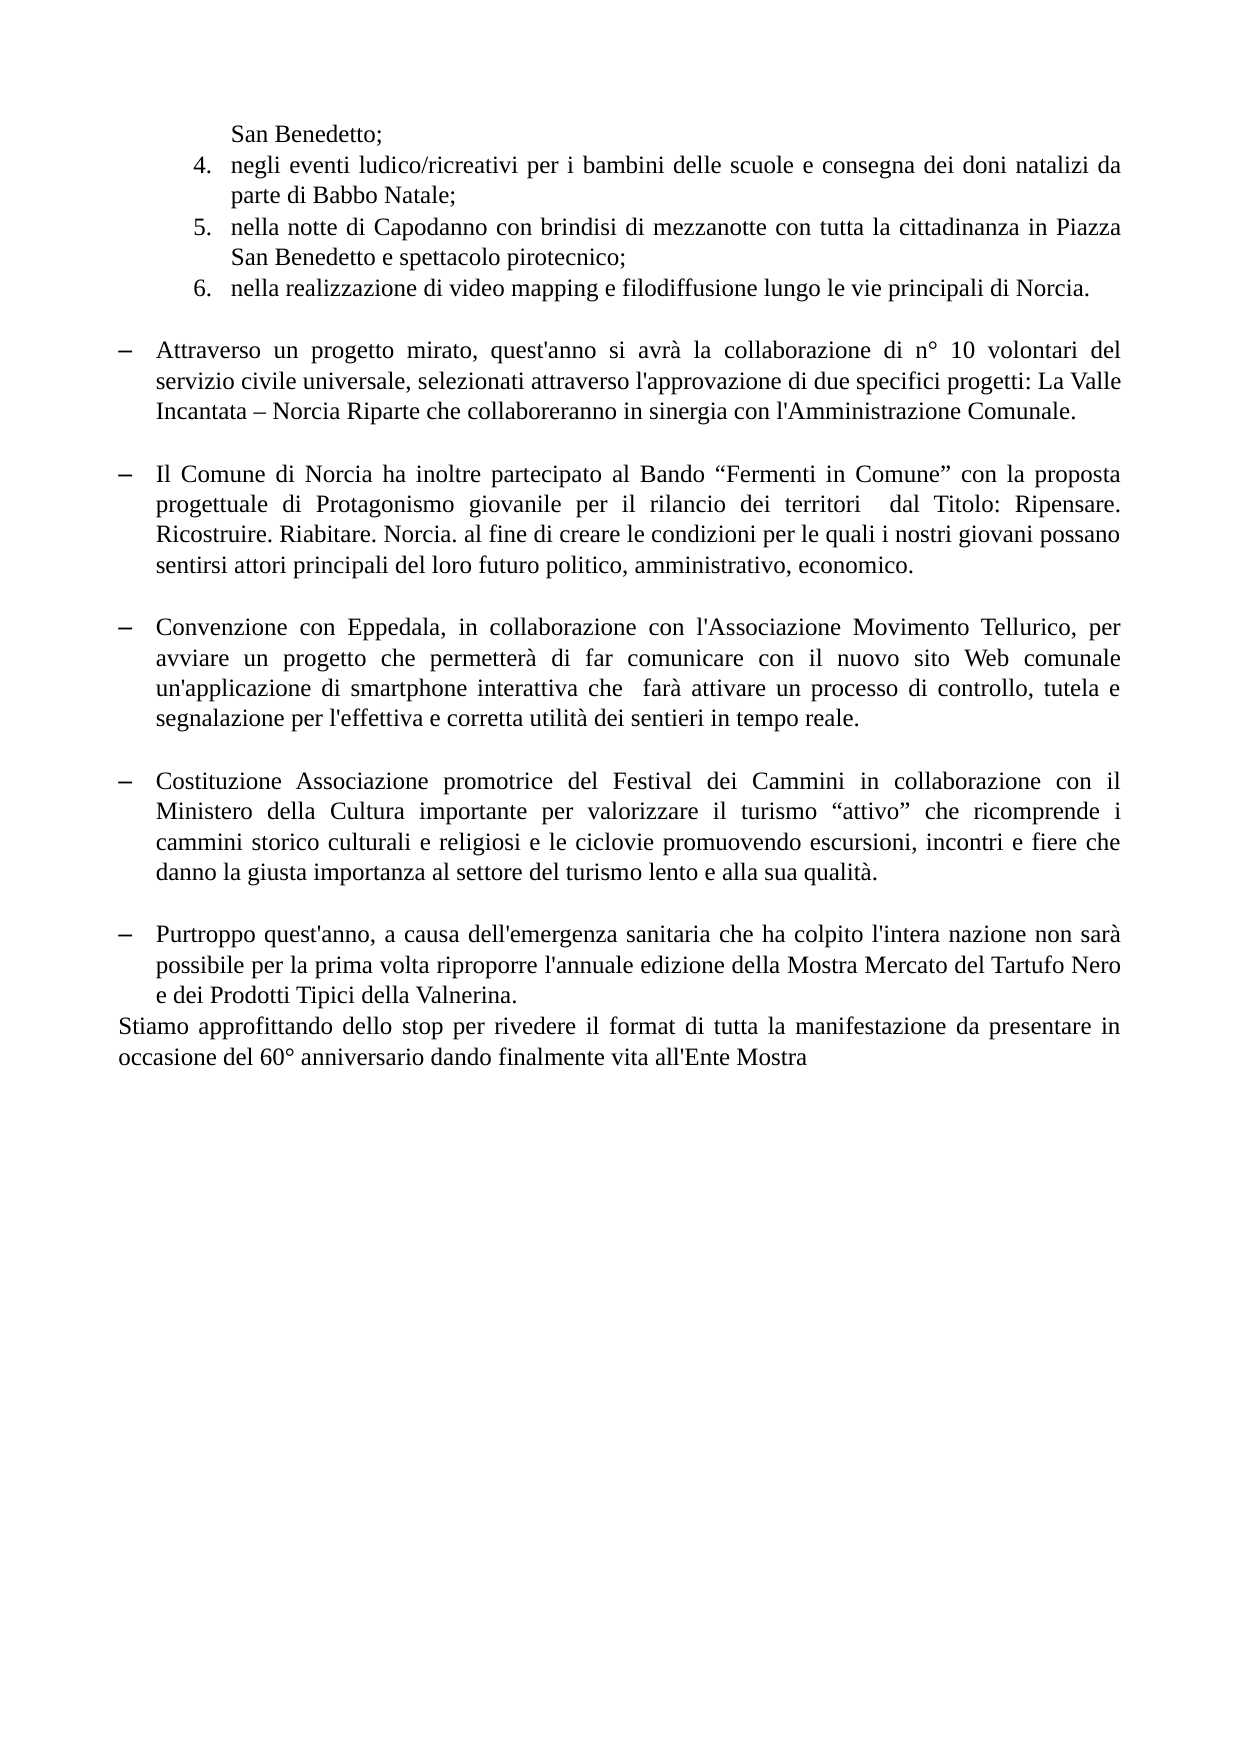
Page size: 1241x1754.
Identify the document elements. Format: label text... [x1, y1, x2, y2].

list San Benedetto; [193, 118, 1122, 148]
list Costituzione Associazione promotrice del Festival dei Cammini in collaborazione con il Ministero della Cultura importante per valorizzare il turismo “attivo” che ricomprende i cammini storico culturali e religiosi e le ciclovie promuovendo escursioni, incontri e fiere che danno la giusta importanza al settore del turismo lento e alla sua qualità. [118, 765, 1122, 887]
list Attraverso un progetto mirato, quest'anno si avrà la collaborazione di n° 10 volontari del servizio civile universale, selezionati attraverso l'approvazione di due specifici progetti: La Valle Incantata – Norcia Riparte che collaboreranno in sinergia con l'Amministrazione Comunale. [118, 335, 1122, 426]
list negli eventi ludico/ricreativi per i bambini delle scuole e consegna dei doni natalizi da parte di Babbo Natale; [193, 149, 1122, 210]
list Purtroppo quest'anno, a causa dell'emergenza sanitaria che ha colpito l'intera nazione non sarà possibile per la prima volta riproporre l'annuale edizione della Mostra Mercato del Tartufo Nero e dei Prodotti Tipici della Valnerina. [118, 918, 1122, 1010]
list nella realizzazione di video mapping e filodiffusione lungo le vie principali di Norcia. [193, 272, 1122, 303]
list Il Comune di Norcia ha inoltre partecipato al Bando “Fermenti in Comune” con la proposta progettuale di Protagonismo giovanile per il rilancio dei territori dal Titolo: Ripensare. Ricostruire. Riabitare. Norcia. al fine di creare le condizioni per le quali i nostri giovani possano sentirsi attori principali del loro futuro politico, amministrativo, economico. [118, 458, 1122, 579]
list Convenzione con Eppedala, in collaborazione con l'Associazione Movimento Tellurico, per avviare un progetto che permetterà di far comunicare con il nuovo sito Web comunale un'applicazione di smartphone interattiva che farà attivare un processo di controllo, tutela e segnalazione per l'effettiva e corretta utilità dei sentieri in tempo reale. [118, 611, 1122, 733]
list nella notte di Capodanno con brindisi di mezzanotte con tutta la cittadinanza in Piazza San Benedetto e spettacolo pirotecnico; [193, 211, 1122, 272]
text Stiamo approfittando dello stop per rivedere il format di tutta la manifestazione da presentare in occasione del 60° anniversario dando finalmente vita all'Ente Mostra [118, 1010, 1122, 1071]
